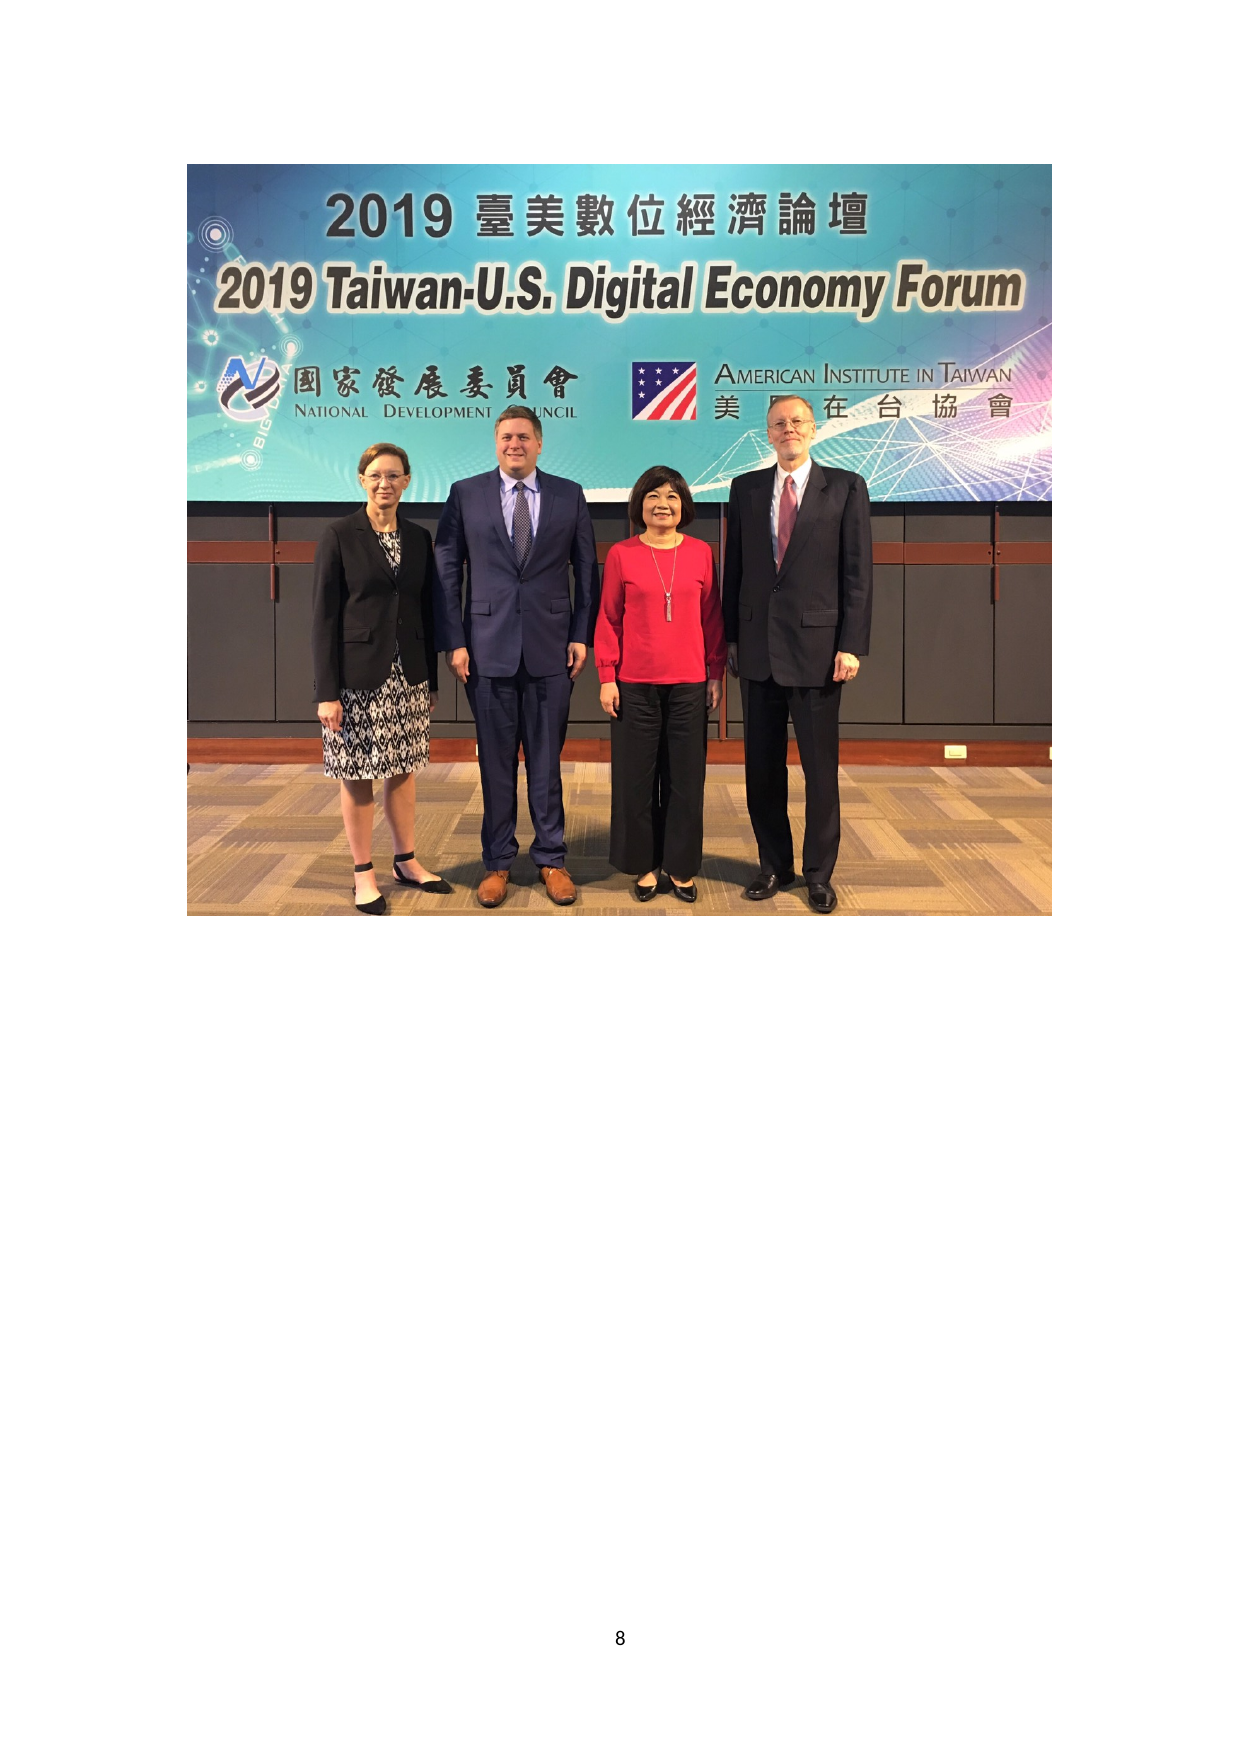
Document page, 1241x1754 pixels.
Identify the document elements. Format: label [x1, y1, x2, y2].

picture [187, 164, 1052, 916]
